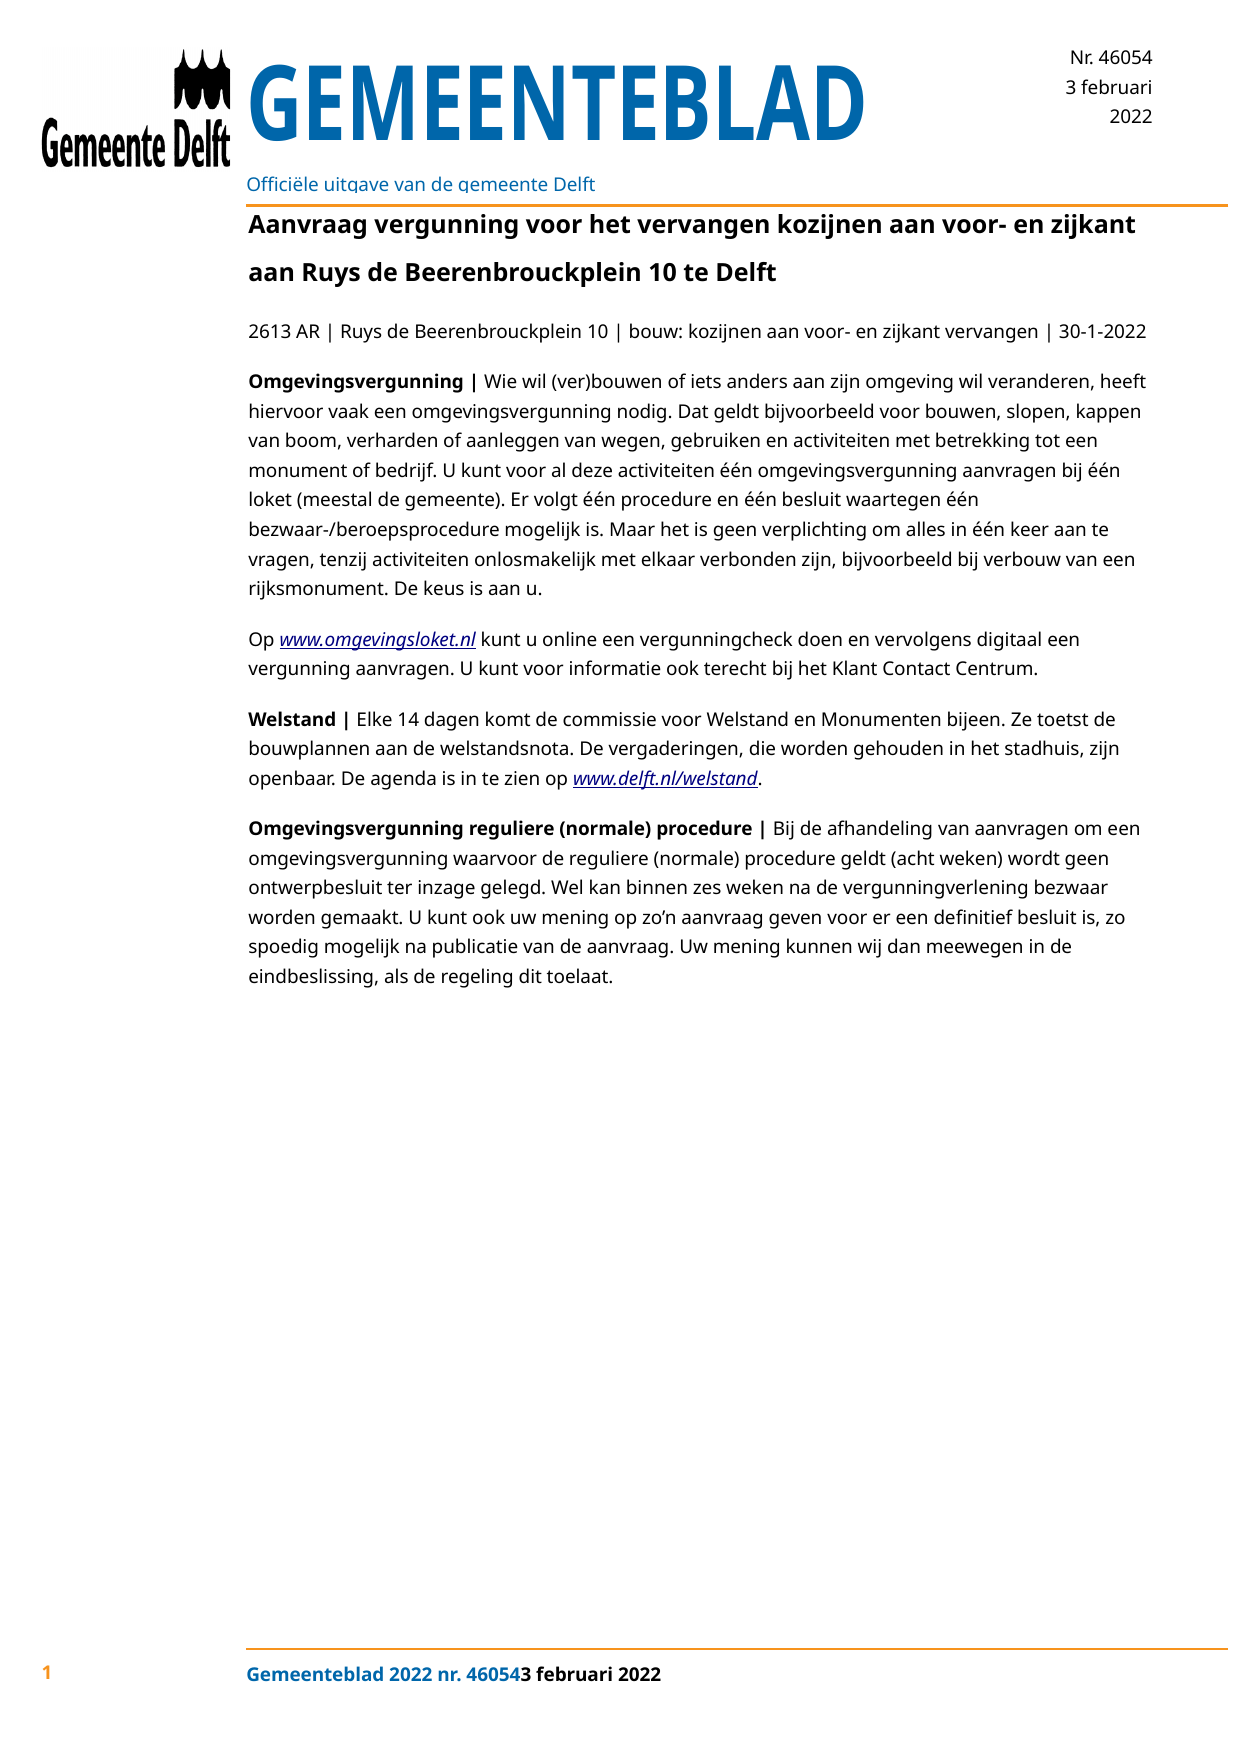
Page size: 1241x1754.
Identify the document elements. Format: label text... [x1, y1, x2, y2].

text Op www.omgevingsloket.nl kunt u online een vergunningcheck doen en vervolgens digitaal een vergunning aanvragen. U kunt voor informatie ook terecht bij het Klant Contact Centrum. [248, 626, 1152, 681]
text Aanvraag vergunning voor het vervangen kozijnen aan voor- en zijkant aan Ruys de Beerenbrouckplein 10 te Delft [248, 207, 1152, 288]
picture [41, 47, 231, 172]
text Omgevingsvergunning reguliere (normale) procedure | Bij de afhandeling van aanvragen om een omgevingsvergunning waarvoor de reguliere (normale) procedure geldt (acht weken) wordt geen ontwerpbesluit ter inzage gelegd. Wel kan binnen zes weken na de vergunningverlening bezwaar worden gemaakt. U kunt ook uw mening op zo’n aanvraag geven voor er een definitief besluit is, zo spoedig mogelijk na publicatie van de aanvraag. Uw mening kunnen wij dan meewegen in de eindbeslissing, als de regeling dit toelaat. [248, 815, 1152, 989]
text 2613 AR | Ruys de Beerenbrouckplein 10 | bouw: kozijnen aan voor- en zijkant vervangen | 30-1-2022 [248, 318, 1152, 344]
text Welstand | Elke 14 dagen komt de commissie voor Welstand en Monumenten bijeen. Ze toetst de bouwplannen aan de welstandsnota. De vergaderingen, die worden gehouden in het stadhuis, zijn openbaar. De agenda is in te zien op www.delft.nl/welstand. [248, 706, 1152, 791]
text Omgevingsvergunning | Wie wil (ver)bouwen of iets anders aan zijn omgeving wil veranderen, heeft hiervoor vaak een omgevingsvergunning nodig. Dat geldt bijvoorbeeld voor bouwen, slopen, kappen van boom, verharden of aanleggen van wegen, gebruiken en activiteiten met betrekking tot een monument of bedrijf. U kunt voor al deze activiteiten één omgevingsvergunning aanvragen bij één loket (meestal de gemeente). Er volgt één procedure en één besluit waartegen één bezwaar-/beroepsprocedure mogelijk is. Maar het is geen verplichting om alles in één keer aan te vragen, tenzij activiteiten onlosmakelijk met elkaar verbonden zijn, bijvoorbeeld bij verbouw van een rijksmonument. De keus is aan u. [248, 368, 1152, 601]
